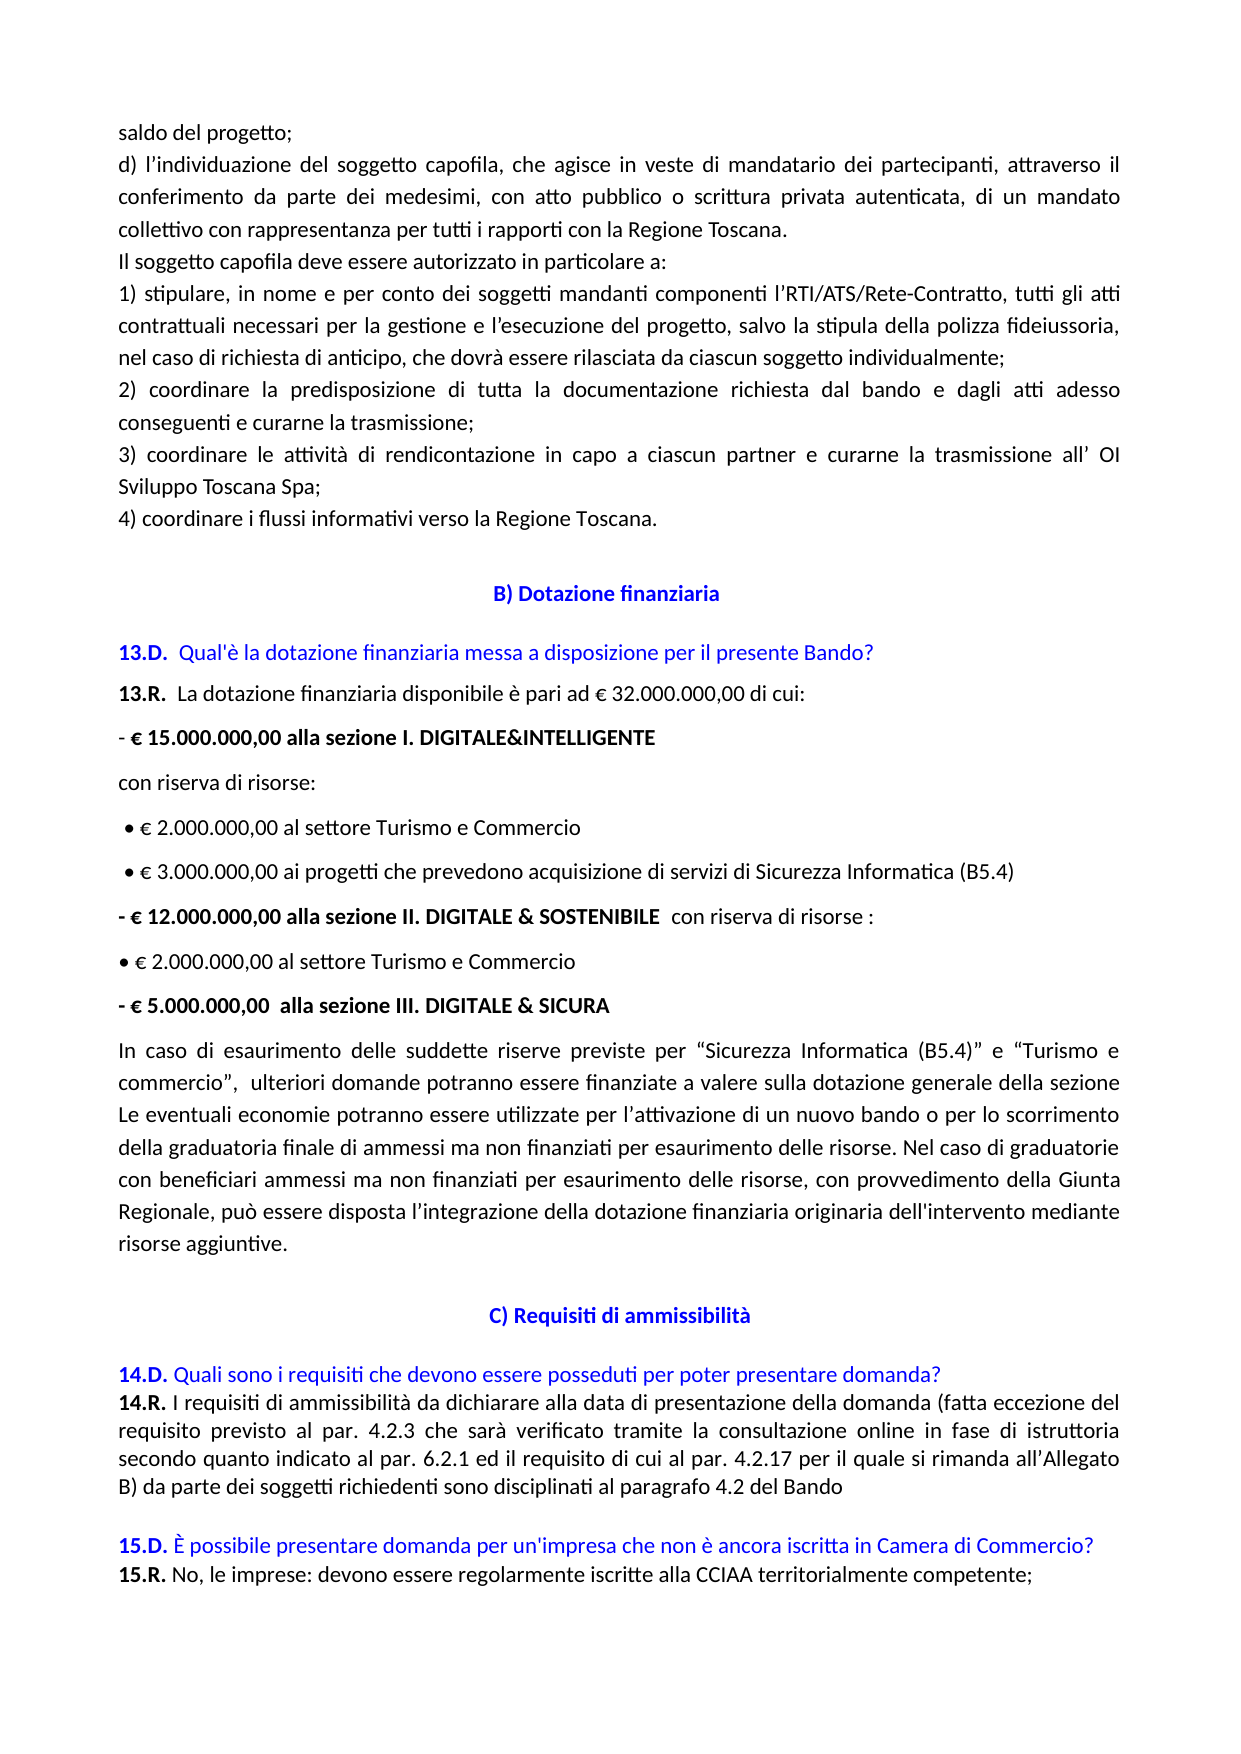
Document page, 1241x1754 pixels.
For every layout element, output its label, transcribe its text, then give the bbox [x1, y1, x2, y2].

text 14.D. Quali sono i requisiti che devono essere posseduti per poter presentare domanda? [118, 1360, 1122, 1388]
text - € 15.000.000,00 alla sezione I. DIGITALE&INTELLIGENTE [118, 723, 1122, 751]
text B) Dotazione finanziaria [118, 579, 1122, 607]
text 2) coordinare la predisposizione di tutta la documentazione richiesta dal bando e dagli atti adesso conseguenti e curarne la trasmissione; [118, 376, 1122, 436]
text 13.D. Qual'è la dotazione finanziaria messa a disposizione per il presente Bando? [118, 638, 1122, 666]
text • € 2.000.000,00 al settore Turismo e Commercio [118, 947, 1122, 975]
text con riserva di risorse: [118, 768, 1122, 796]
text - € 12.000.000,00 alla sezione II. DIGITALE & SOSTENIBILE con riserva di risorse : [118, 902, 1122, 930]
text 3) coordinare le attività di rendicontazione in capo a ciascun partner e curarne la trasmissione all’ OI Sviluppo Toscana Spa; [118, 440, 1122, 500]
text 13.R. La dotazione finanziaria disponibile è pari ad € 32.000.000,00 di cui: [118, 679, 1122, 707]
text - € 5.000.000,00 alla sezione III. DIGITALE & SICURA [118, 992, 1122, 1019]
text C) Requisiti di ammissibilità [118, 1301, 1122, 1329]
text • € 2.000.000,00 al settore Turismo e Commercio [118, 813, 1122, 841]
text • € 3.000.000,00 ai progetti che prevedono acquisizione di servizi di Sicurezza Informatica (B5.4) [118, 857, 1122, 886]
text In caso di esaurimento delle suddette riserve previste per “Sicurezza Informatica (B5.4)” e “Turismo e commercio”, ulteriori domande potranno essere finanziate a valere sulla dotazione generale della sezione Le eventuali economie potranno essere utilizzate per l’attivazione di un nuovo bando o per lo scorrimento della graduatoria finale di ammessi ma non finanziati per esaurimento delle risorse. Nel caso di graduatorie con beneficiari ammessi ma non finanziati per esaurimento delle risorse, con provvedimento della Giunta Regionale, può essere disposta l’integrazione della dotazione finanziaria originaria dell'intervento mediante risorse aggiuntive. [118, 1036, 1122, 1257]
text saldo del progetto; [118, 118, 1122, 146]
text 4) coordinare i flussi informativi verso la Regione Toscana. [118, 504, 1122, 532]
text 14.R. I requisiti di ammissibilità da dichiarare alla data di presentazione della domanda (fatta eccezione del requisito previsto al par. 4.2.3 che sarà verificato tramite la consultazione online in fase di istruttoria secondo quanto indicato al par. 6.2.1 ed il requisito di cui al par. 4.2.17 per il quale si rimanda all’Allegato B) da parte dei soggetti richiedenti sono disciplinati al paragrafo 4.2 del Bando [118, 1388, 1122, 1500]
text 15.D. È possibile presentare domanda per un'impresa che non è ancora iscritta in Camera di Commercio? [118, 1532, 1122, 1560]
text 15.R. No, le imprese: devono essere regolarmente iscritte alla CCIAA territorialmente competente; [118, 1560, 1122, 1588]
text 1) stipulare, in nome e per conto dei soggetti mandanti componenti l’RTI/ATS/Rete-Contratto, tutti gli atti contrattuali necessari per la gestione e l’esecuzione del progetto, salvo la stipula della polizza fideiussoria, nel caso di richiesta di anticipo, che dovrà essere rilasciata da ciascun soggetto individualmente; [118, 279, 1122, 371]
text Il soggetto capofila deve essere autorizzato in particolare a: [118, 247, 1122, 275]
text d) l’individuazione del soggetto capofila, che agisce in veste di mandatario dei partecipanti, attraverso il conferimento da parte dei medesimi, con atto pubblico o scrittura privata autenticata, di un mandato collettivo con rappresentanza per tutti i rapporti con la Regione Toscana. [118, 150, 1122, 243]
